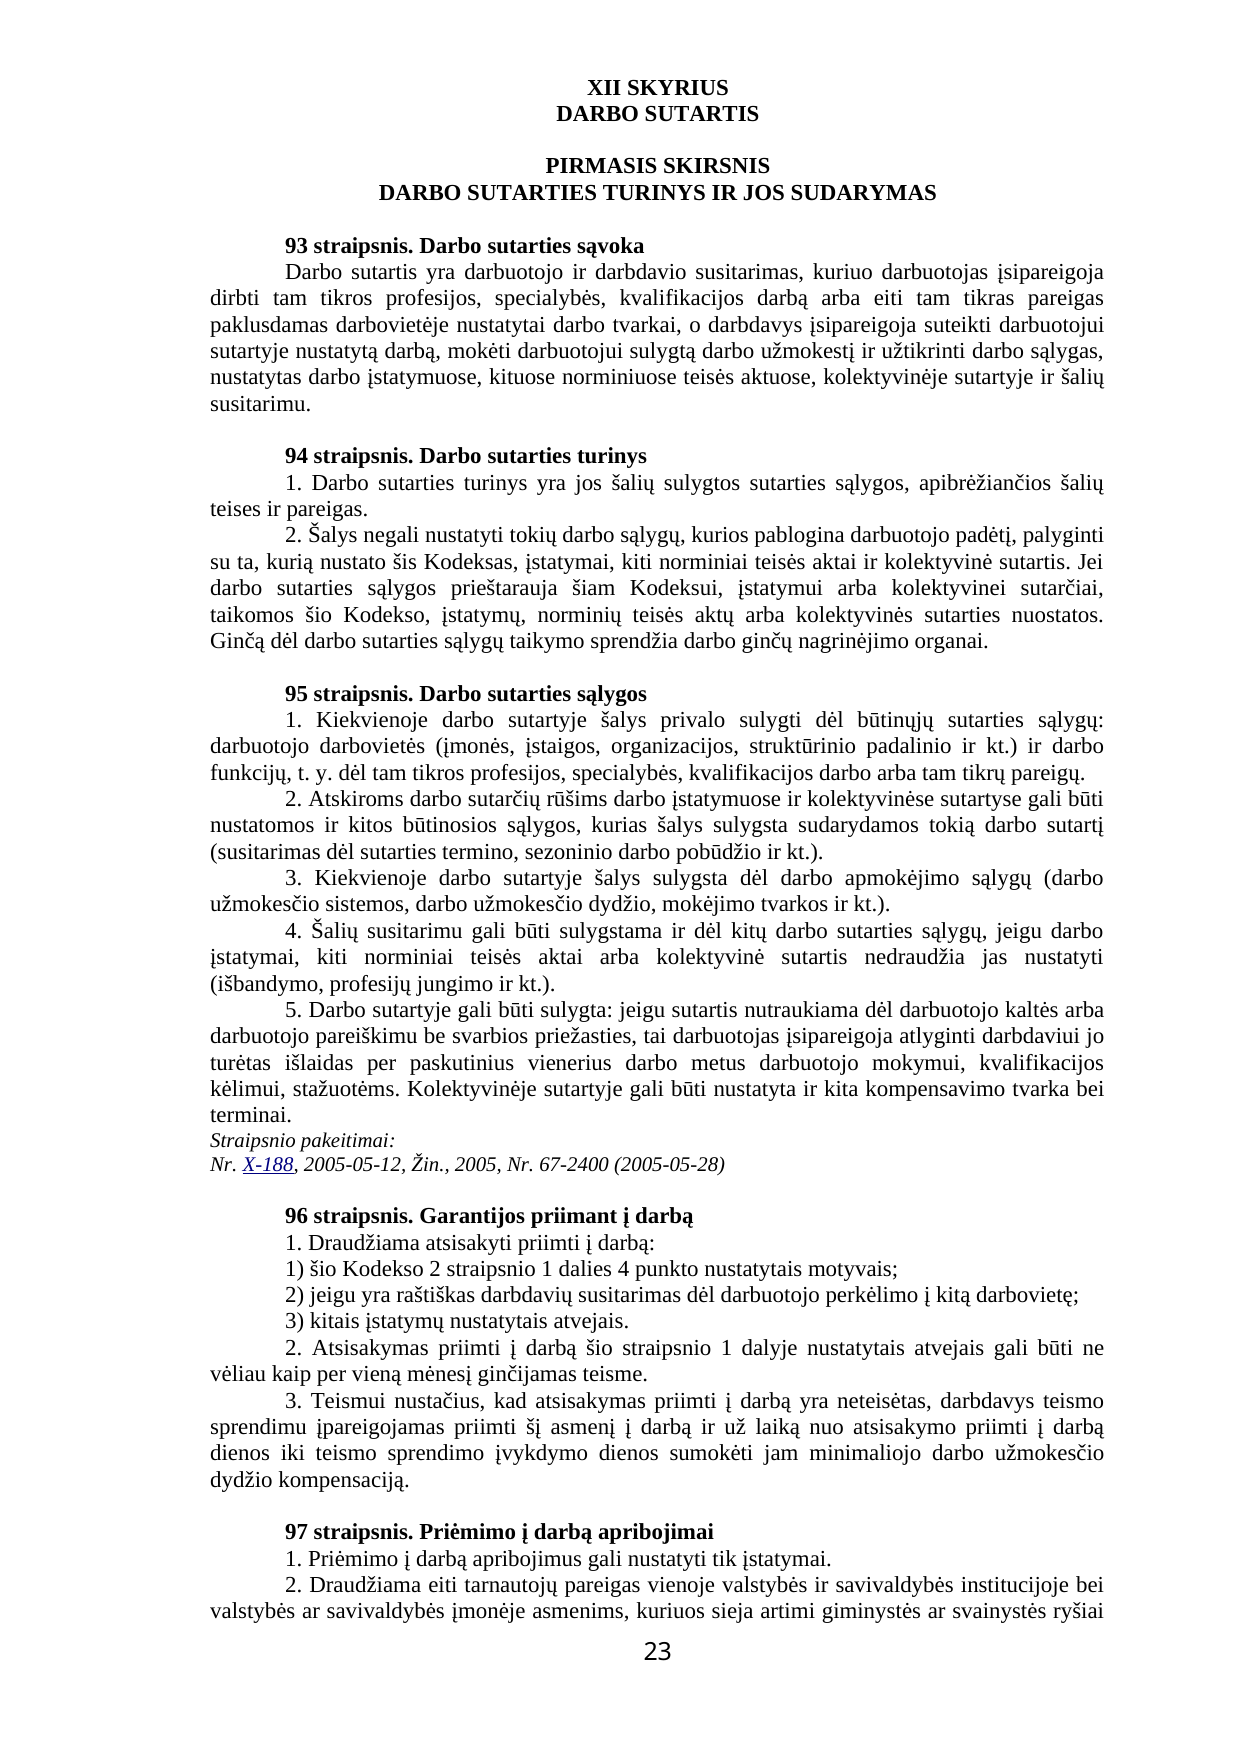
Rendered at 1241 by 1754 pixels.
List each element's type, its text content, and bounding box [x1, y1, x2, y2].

text 2. Atsisakymas priimti į darbą šio straipsnio 1 dalyje nustatytais atvejais gali būti ne vėliau kaip per vieną mėnesį ginčijamas teisme. [210, 1334, 1106, 1387]
text 1) šio Kodekso 2 straipsnio 1 dalies 4 punkto nustatytais motyvais; [210, 1255, 1106, 1281]
text 5. Darbo sutartyje gali būti sulygta: jeigu sutartis nutraukiama dėl darbuotojo kaltės arba darbuotojo pareiškimu be svarbios priežasties, tai darbuotojas įsipareigoja atlyginti darbdaviui jo turėtas išlaidas per paskutinius vienerius darbo metus darbuotojo mokymui, kvalifikacijos kėlimui, stažuotėms. Kolektyvinėje sutartyje gali būti nustatyta ir kita kompensavimo tvarka bei terminai. [210, 996, 1106, 1128]
text 4. Šalių susitarimu gali būti sulygstama ir dėl kitų darbo sutarties sąlygų, jeigu darbo įstatymai, kiti norminiai teisės aktai arba kolektyvinė sutartis nedraudžia jas nustatyti (išbandymo, profesijų jungimo ir kt.). [210, 917, 1106, 996]
text XII SKYRIUS [210, 73, 1106, 100]
text 3. Teismui nustačius, kad atsisakymas priimti į darbą yra neteisėtas, darbdavys teismo sprendimu įpareigojamas priimti šį asmenį į darbą ir už laiką nuo atsisakymo priimti į darbą dienos iki teismo sprendimo įvykdymo dienos sumokėti jam minimaliojo darbo užmokesčio dydžio kompensaciją. [210, 1387, 1106, 1492]
text 97 straipsnis. Priėmimo į darbą apribojimai [210, 1518, 1106, 1545]
text 93 straipsnis. Darbo sutarties sąvoka [210, 232, 1106, 258]
text 3. Kiekvienoje darbo sutartyje šalys sulygsta dėl darbo apmokėjimo sąlygų (darbo užmokesčio sistemos, darbo užmokesčio dydžio, mokėjimo tvarkos ir kt.). [210, 864, 1106, 917]
text Straipsnio pakeitimai: [210, 1128, 1106, 1152]
text 1. Darbo sutarties turinys yra jos šalių sulygtos sutarties sąlygos, apibrėžiančios šalių teises ir pareigas. [210, 469, 1106, 522]
text 1. Draudžiama atsisakyti priimti į darbą: [210, 1228, 1106, 1255]
text 2. Atskiroms darbo sutarčių rūšims darbo įstatymuose ir kolektyvinėse sutartyse gali būti nustatomos ir kitos būtinosios sąlygos, kurias šalys sulygsta sudarydamos tokią darbo sutartį (susitarimas dėl sutarties termino, sezoninio darbo pobūdžio ir kt.). [210, 785, 1106, 864]
text 95 straipsnis. Darbo sutarties sąlygos [210, 680, 1106, 706]
text DARBO SUTARTIS [210, 100, 1106, 126]
text 2. Draudžiama eiti tarnautojų pareigas vienoje valstybės ir savivaldybės institucijoje bei valstybės ar savivaldybės įmonėje asmenims, kuriuos sieja artimi giminystės ar svainystės ryšiai [210, 1571, 1106, 1624]
text 2) jeigu yra raštiškas darbdavių susitarimas dėl darbuotojo perkėlimo į kitą darbovietę; [210, 1281, 1106, 1308]
text Darbo sutartis yra darbuotojo ir darbdavio susitarimas, kuriuo darbuotojas įsipareigoja dirbti tam tikros profesijos, specialybės, kvalifikacijos darbą arba eiti tam tikras pareigas paklusdamas darbovietėje nustatytai darbo tvarkai, o darbdavys įsipareigoja suteikti darbuotojui sutartyje nustatytą darbą, mokėti darbuotojui sulygtą darbo užmokestį ir užtikrinti darbo sąlygas, nustatytas darbo įstatymuose, kituose norminiuose teisės aktuose, kolektyvinėje sutartyje ir šalių susitarimu. [210, 258, 1106, 416]
text 2. Šalys negali nustatyti tokių darbo sąlygų, kurios pablogina darbuotojo padėtį, palyginti su ta, kurią nustato šis Kodeksas, įstatymai, kiti norminiai teisės aktai ir kolektyvinė sutartis. Jei darbo sutarties sąlygos prieštarauja šiam Kodeksui, įstatymui arba kolektyvinei sutarčiai, taikomos šio Kodekso, įstatymų, norminių teisės aktų arba kolektyvinės sutarties nuostatos. Ginčą dėl darbo sutarties sąlygų taikymo sprendžia darbo ginčų nagrinėjimo organai. [210, 522, 1106, 653]
text DARBO SUTARTIES TURINYS IR JOS SUDARYMAS [210, 179, 1106, 205]
text 96 straipsnis. Garantijos priimant į darbą [210, 1202, 1106, 1228]
text PIRMASIS SKIRSNIS [210, 153, 1106, 179]
text Nr. X-188, 2005-05-12, Žin., 2005, Nr. 67-2400 (2005-05-28) [210, 1152, 1106, 1176]
text 1. Kiekvienoje darbo sutartyje šalys privalo sulygti dėl būtinųjų sutarties sąlygų: darbuotojo darbovietės (įmonės, įstaigos, organizacijos, struktūrinio padalinio ir kt.) ir darbo funkcijų, t. y. dėl tam tikros profesijos, specialybės, kvalifikacijos darbo arba tam tikrų pareigų. [210, 706, 1106, 785]
text 1. Priėmimo į darbą apribojimus gali nustatyti tik įstatymai. [210, 1545, 1106, 1571]
text 94 straipsnis. Darbo sutarties turinys [210, 442, 1106, 469]
text 3) kitais įstatymų nustatytais atvejais. [210, 1308, 1106, 1334]
